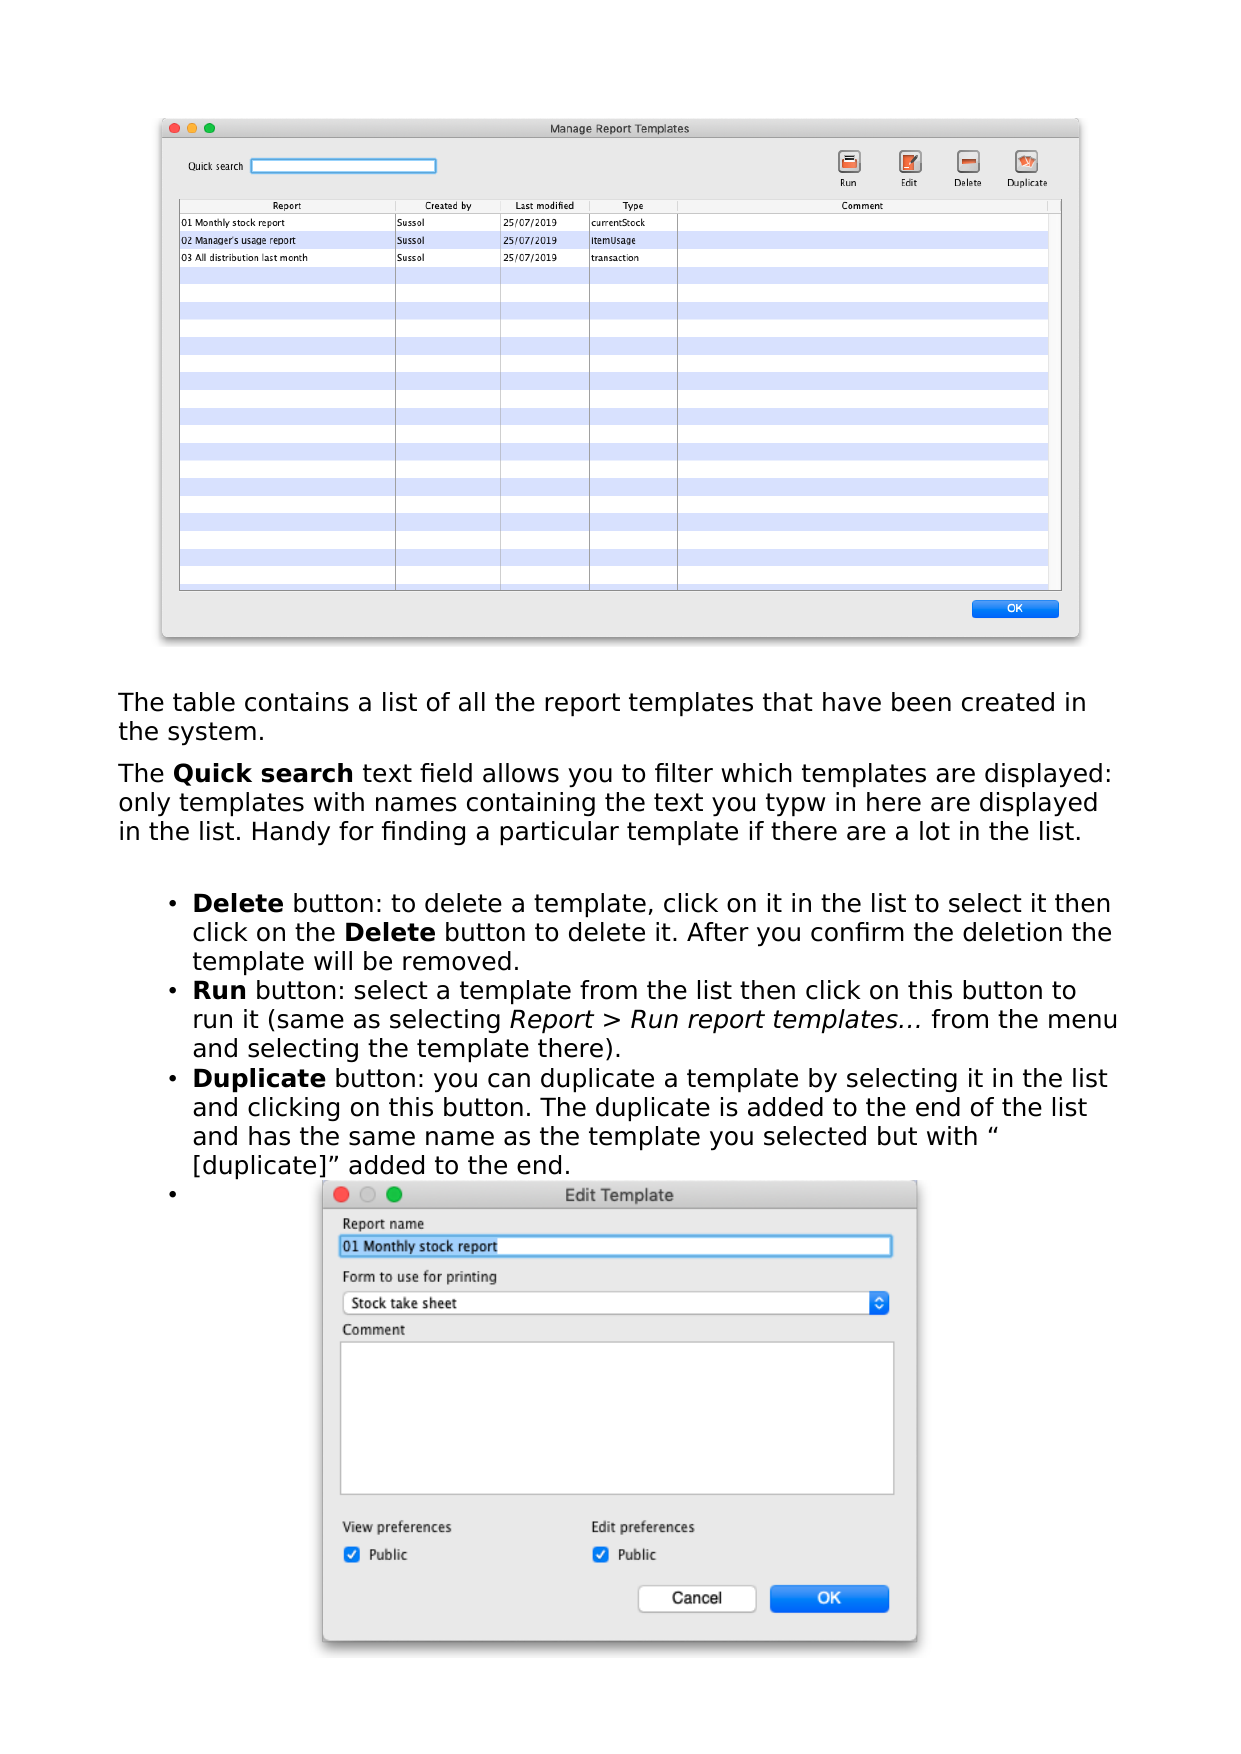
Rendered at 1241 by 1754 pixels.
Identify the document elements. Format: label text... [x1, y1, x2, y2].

picture [307, 1180, 933, 1658]
list Delete button: to delete a template, click on it in the list to select it then click on the Delete button to delete it. After you confirm the deletion the template will be removed. [177, 889, 1122, 976]
list Duplicate button: you can duplicate a template by selecting it in the list and clicking on this button. The duplicate is added to the end of the list and has the same name as the template you selected but with “ [duplicate]” added to the end. [177, 1064, 1122, 1180]
list Run button: select a template from the list then click on this button to run it (same as selecting Report > Run report templates… from the menu and selecting the template there). [177, 976, 1122, 1064]
text The Quick search text field allows you to filter which templates are displayed: only templates with names containing the text you typw in here are displayed in the list. Handy for finding a particular template if there are a lot in the list. [118, 759, 1122, 847]
picture [151, 118, 1089, 647]
text The table contains a list of all the report templates that have been created in the system. [118, 688, 1122, 747]
